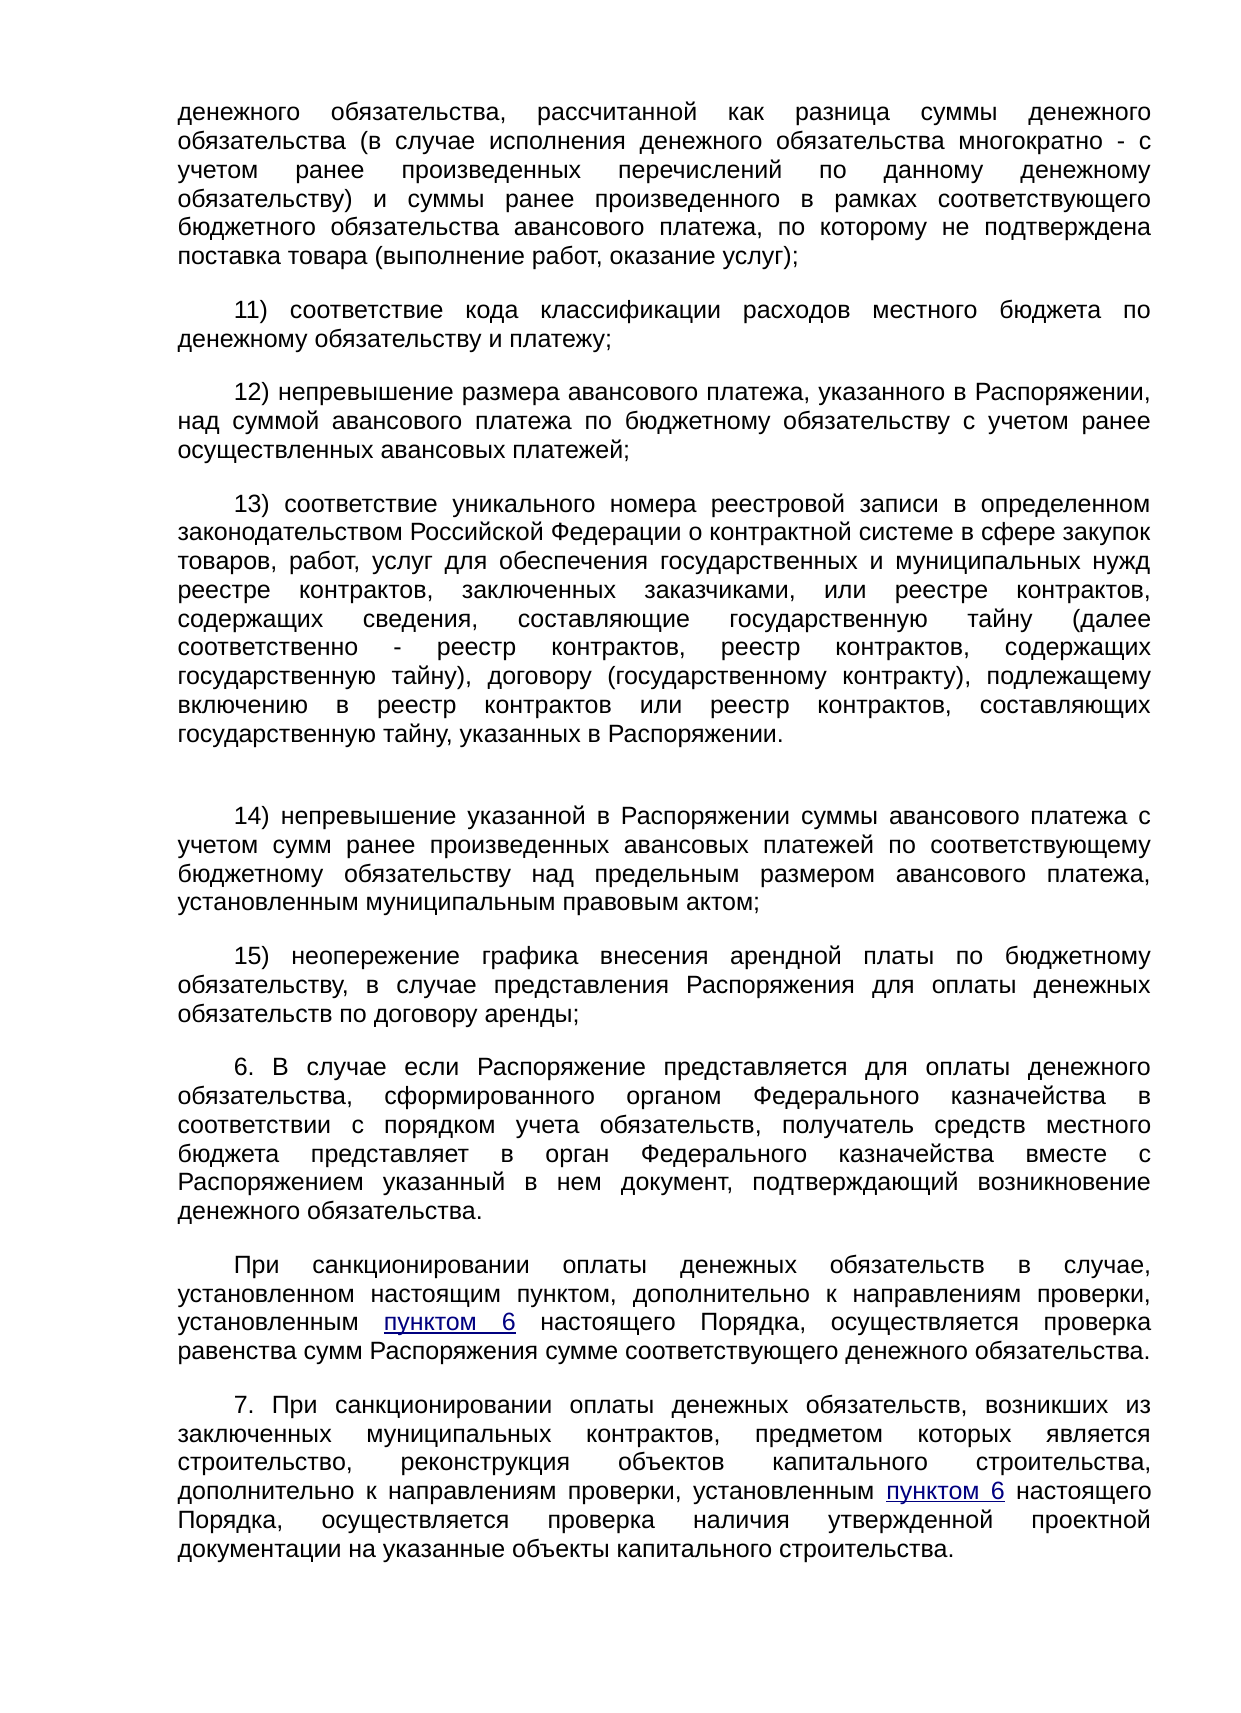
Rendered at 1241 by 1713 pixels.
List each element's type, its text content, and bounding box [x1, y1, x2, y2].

text 15) неопережение графика внесения арендной платы по бюджетному обязательству, в случае представления Распоряжения для оплаты денежных обязательств по договору аренды; [177, 941, 1152, 1027]
text При санкционировании оплаты денежных обязательств в случае, установленном настоящим пунктом, дополнительно к направлениям проверки, установленным пунктом 6 настоящего Порядка, осуществляется проверка равенства сумм Распоряжения сумме соответствующего денежного обязательства. [177, 1250, 1152, 1365]
text 14) непревышение указанной в Распоряжении суммы авансового платежа с учетом сумм ранее произведенных авансовых платежей по соответствующему бюджетному обязательству над предельным размером авансового платежа, установленным муниципальным правовым актом; [177, 801, 1152, 916]
text денежного обязательства, рассчитанной как разница суммы денежного обязательства (в случае исполнения денежного обязательства многократно - с учетом ранее произведенных перечислений по данному денежному обязательству) и суммы ранее произведенного в рамках соответствующего бюджетного обязательства авансового платежа, по которому не подтверждена поставка товара (выполнение работ, оказание услуг); [177, 97, 1152, 270]
text 12) непревышение размера авансового платежа, указанного в Распоряжении, над суммой авансового платежа по бюджетному обязательству с учетом ранее осуществленных авансовых платежей; [177, 377, 1152, 464]
text 11) соответствие кода классификации расходов местного бюджета по денежному обязательству и платежу; [177, 295, 1152, 352]
text 6. В случае если Распоряжение представляется для оплаты денежного обязательства, сформированного органом Федерального казначейства в соответствии с порядком учета обязательств, получатель средств местного бюджета представляет в орган Федерального казначейства вместе с Распоряжением указанный в нем документ, подтверждающий возникновение денежного обязательства. [177, 1052, 1152, 1225]
text 7. При санкционировании оплаты денежных обязательств, возникших из заключенных муниципальных контрактов, предметом которых является строительство, реконструкция объектов капитального строительства, дополнительно к направлениям проверки, установленным пунктом 6 настоящего Порядка, осуществляется проверка наличия утвержденной проектной документации на указанные объекты капитального строительства. [177, 1390, 1152, 1562]
text 13) соответствие уникального номера реестровой записи в определенном законодательством Российской Федерации о контрактной системе в сфере закупок товаров, работ, услуг для обеспечения государственных и муниципальных нужд реестре контрактов, заключенных заказчиками, или реестре контрактов, содержащих сведения, составляющие государственную тайну (далее соответственно - реестр контрактов, реестр контрактов, содержащих государственную тайну), договору (государственному контракту), подлежащему включению в реестр контрактов или реестр контрактов, составляющих государственную тайну, указанных в Распоряжении. [177, 489, 1152, 747]
